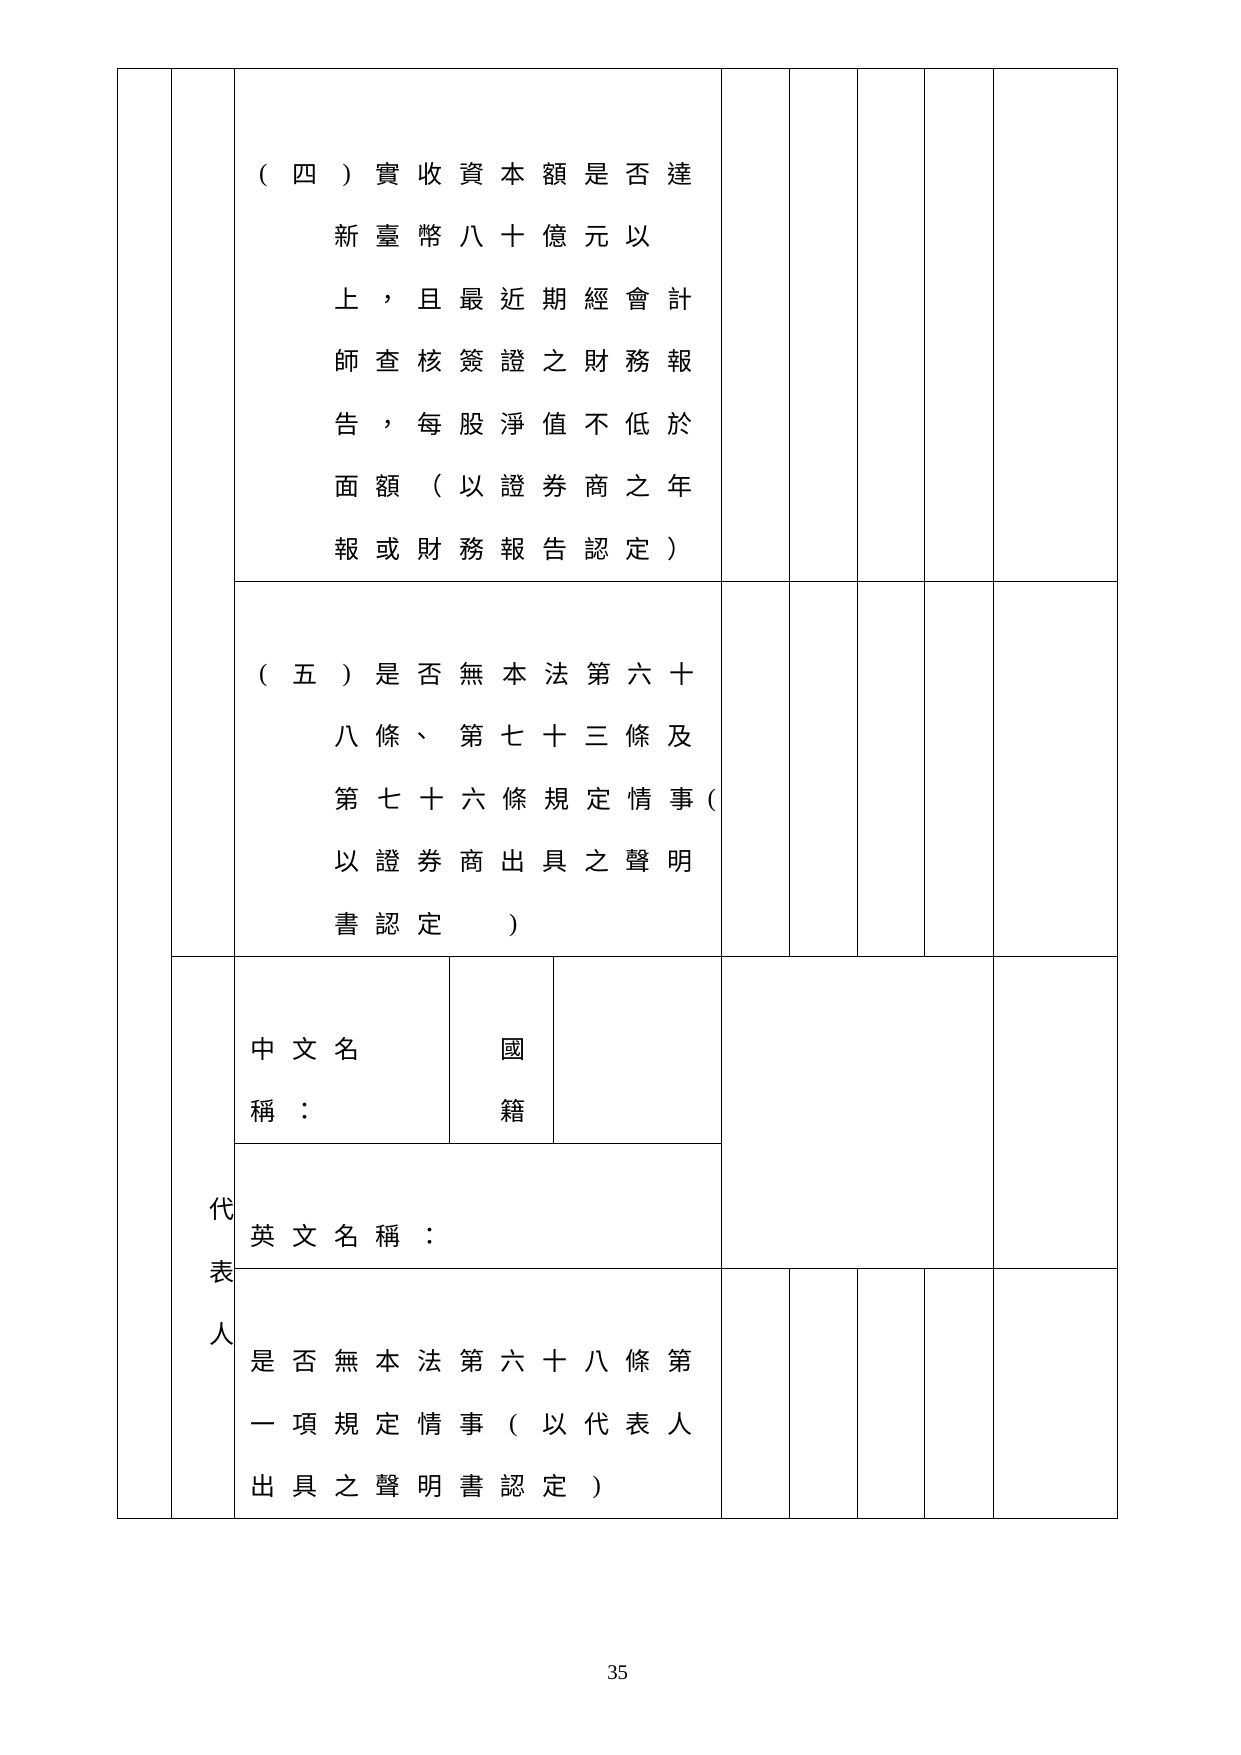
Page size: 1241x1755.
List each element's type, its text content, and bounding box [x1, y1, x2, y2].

table_cell [790, 1269, 857, 1518]
table_cell [722, 957, 993, 1268]
table_cell [790, 582, 857, 956]
table_cell [925, 69, 993, 581]
table_cell [722, 1269, 789, 1518]
table_cell [858, 69, 924, 581]
table_cell [722, 582, 789, 956]
table_cell [994, 582, 1117, 956]
table_cell 發 起 人 [118, 69, 171, 1518]
table_cell (四)實收資本額是否達新臺幣八十億元以上，且最近期經會計師查核簽證之財務報告，每股淨值不低於面額（以證券商之年報或財務報告認定） [235, 69, 721, 581]
table_cell [790, 69, 857, 581]
table_cell [925, 582, 993, 956]
table_cell [994, 1269, 1117, 1518]
table_cell [994, 957, 1117, 1268]
table_cell 金融控股公司之子公司屬證券商者 [172, 69, 234, 956]
table_cell (五)是否無本法第六十八條、第七十三條及第七十六條規定情事(以證券商出具之聲明書認定) [235, 582, 721, 956]
table_cell [554, 957, 721, 1143]
table_cell [925, 1269, 993, 1518]
table_cell [858, 1269, 924, 1518]
table_cell 英文名稱： [235, 1144, 721, 1268]
table_cell 是否無本法第六十八條第一項規定情事(以代表人出具之聲明書認定) [235, 1269, 721, 1518]
table_cell 國籍 [450, 957, 553, 1143]
table_cell [722, 69, 789, 581]
table_cell 代表人 [172, 957, 234, 1518]
table_cell 中文名稱： [235, 957, 449, 1143]
table_cell [994, 69, 1117, 581]
table_cell [858, 582, 924, 956]
